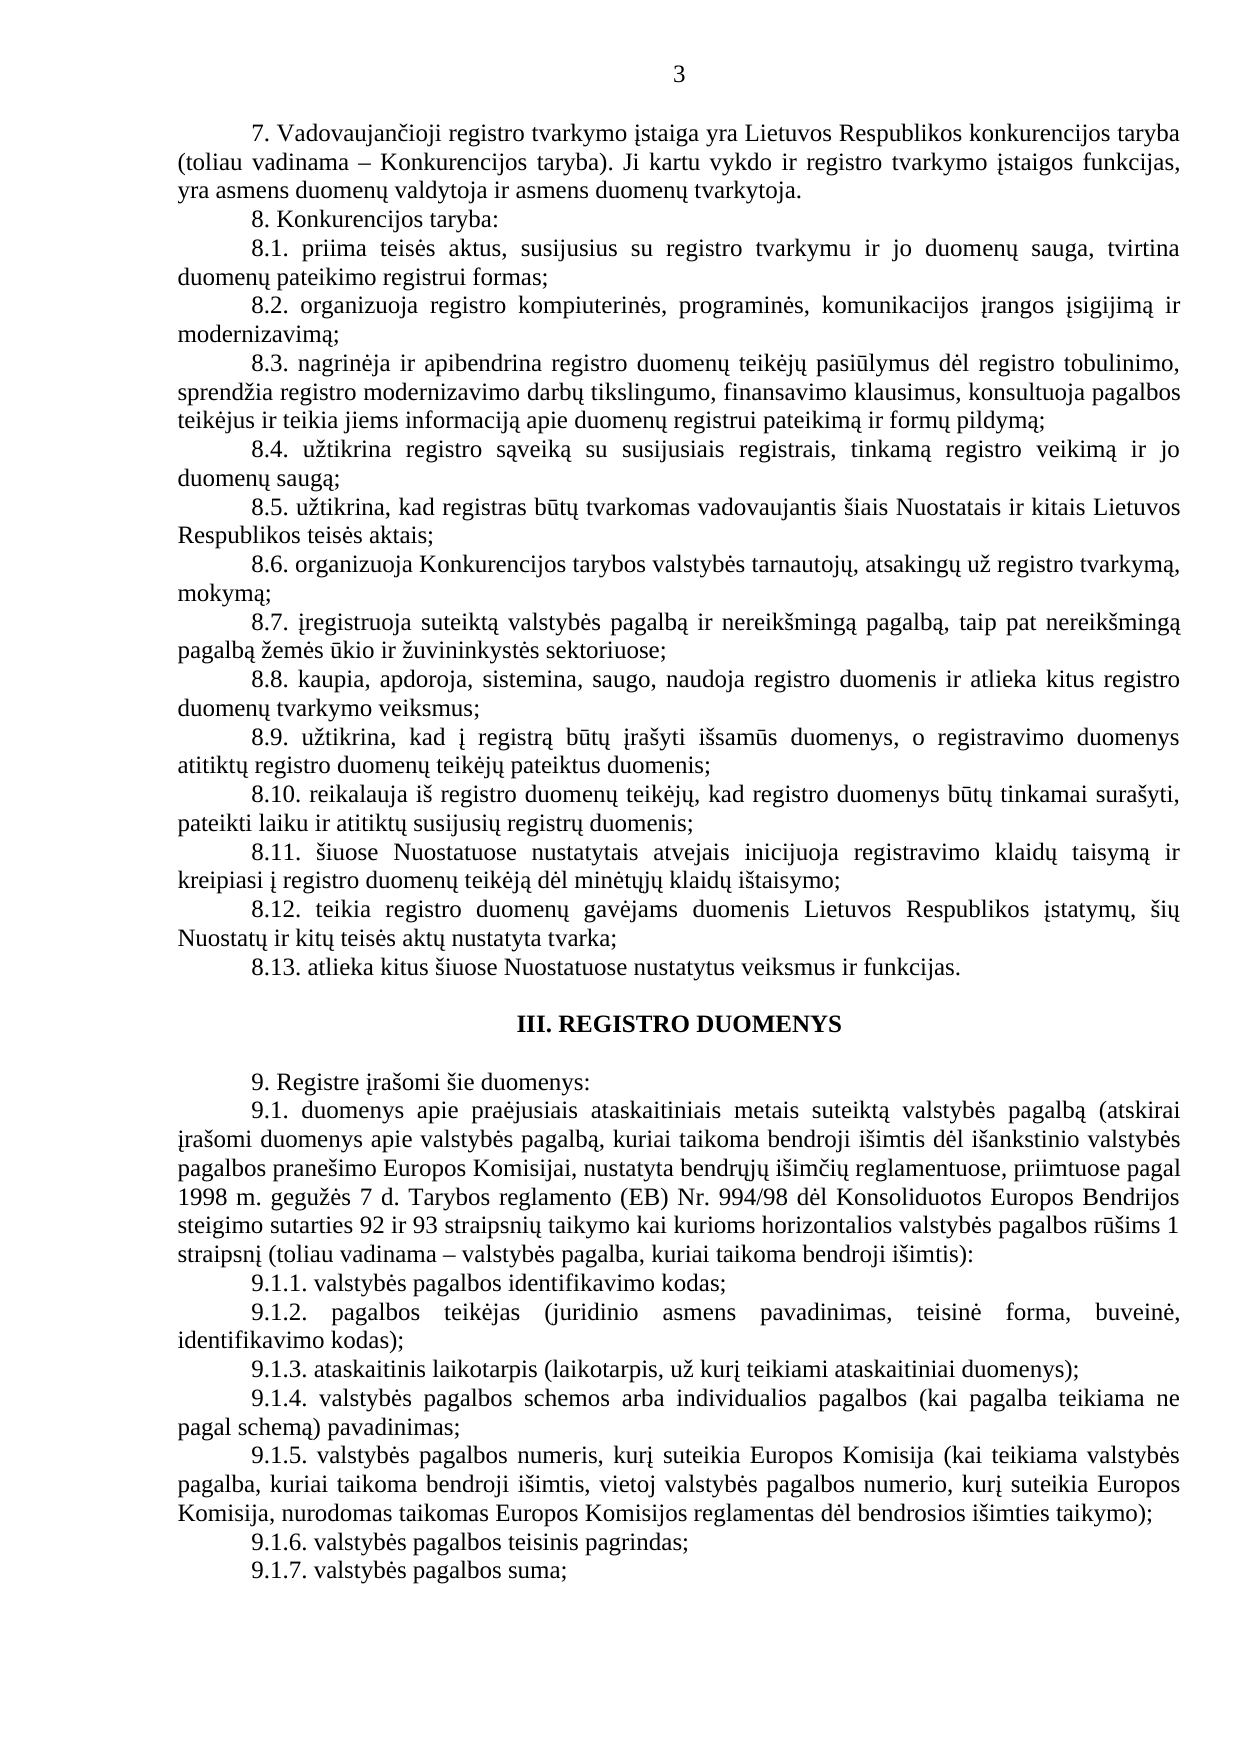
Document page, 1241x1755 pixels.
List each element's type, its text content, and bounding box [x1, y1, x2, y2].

text 8.8. kaupia, apdoroja, sistemina, saugo, naudoja registro duomenis ir atlieka kitus registro duomenų tvarkymo veiksmus; [177, 664, 1181, 722]
text 8.9. užtikrina, kad į registrą būtų įrašyti išsamūs duomenys, o registravimo duomenys atitiktų registro duomenų teikėjų pateiktus duomenis; [177, 722, 1181, 779]
text 9. Registre įrašomi šie duomenys: [177, 1067, 1181, 1096]
text 8.13. atlieka kitus šiuose Nuostatuose nustatytus veiksmus ir funkcijas. [177, 952, 1181, 981]
text 8.1. priima teisės aktus, susijusius su registro tvarkymu ir jo duomenų sauga, tvirtina duomenų pateikimo registrui formas; [177, 233, 1181, 291]
text 8.3. nagrinėja ir apibendrina registro duomenų teikėjų pasiūlymus dėl registro tobulinimo, sprendžia registro modernizavimo darbų tikslingumo, finansavimo klausimus, konsultuoja pagalbos teikėjus ir teikia jiems informaciją apie duomenų registrui pateikimą ir formų pildymą; [177, 348, 1181, 434]
text 9.1.7. valstybės pagalbos suma; [177, 1556, 1181, 1584]
text 8.4. užtikrina registro sąveiką su susijusiais registrais, tinkamą registro veikimą ir jo duomenų saugą; [177, 434, 1181, 492]
text 8.12. teikia registro duomenų gavėjams duomenis Lietuvos Respublikos įstatymų, šių Nuostatų ir kitų teisės aktų nustatyta tvarka; [177, 894, 1181, 952]
text 8.7. įregistruoja suteiktą valstybės pagalbą ir nereikšmingą pagalbą, taip pat nereikšmingą pagalbą žemės ūkio ir žuvininkystės sektoriuose; [177, 607, 1181, 664]
text 8.10. reikalauja iš registro duomenų teikėjų, kad registro duomenys būtų tinkamai surašyti, pateikti laiku ir atitiktų susijusių registrų duomenis; [177, 779, 1181, 837]
text 8.2. organizuoja registro kompiuterinės, programinės, komunikacijos įrangos įsigijimą ir modernizavimą; [177, 291, 1181, 348]
text 8.5. užtikrina, kad registras būtų tvarkomas vadovaujantis šiais Nuostatais ir kitais Lietuvos Respublikos teisės aktais; [177, 492, 1181, 549]
text 9.1.5. valstybės pagalbos numeris, kurį suteikia Europos Komisija (kai teikiama valstybės pagalba, kuriai taikoma bendroji išimtis, vietoj valstybės pagalbos numerio, kurį suteikia Europos Komisija, nurodomas taikomas Europos Komisijos reglamentas dėl bendrosios išimties taikymo); [177, 1441, 1181, 1527]
text 9.1.1. valstybės pagalbos identifikavimo kodas; [177, 1268, 1181, 1297]
text 9.1.4. valstybės pagalbos schemos arba individualios pagalbos (kai pagalba teikiama ne pagal schemą) pavadinimas; [177, 1383, 1181, 1441]
text 9.1.3. ataskaitinis laikotarpis (laikotarpis, už kurį teikiami ataskaitiniai duomenys); [177, 1354, 1181, 1383]
text 8.11. šiuose Nuostatuose nustatytais atvejais inicijuoja registravimo klaidų taisymą ir kreipiasi į registro duomenų teikėją dėl minėtųjų klaidų ištaisymo; [177, 837, 1181, 894]
text 9.1.6. valstybės pagalbos teisinis pagrindas; [177, 1527, 1181, 1556]
text III. REGISTRO DUOMENYS [177, 1009, 1181, 1038]
text 7. Vadovaujančioji registro tvarkymo įstaiga yra Lietuvos Respublikos konkurencijos taryba (toliau vadinama – Konkurencijos taryba). Ji kartu vykdo ir registro tvarkymo įstaigos funkcijas, yra asmens duomenų valdytoja ir asmens duomenų tvarkytoja. [177, 118, 1181, 204]
text 8.6. organizuoja Konkurencijos tarybos valstybės tarnautojų, atsakingų už registro tvarkymą, mokymą; [177, 549, 1181, 607]
text 8. Konkurencijos taryba: [177, 204, 1181, 233]
text 9.1. duomenys apie praėjusiais ataskaitiniais metais suteiktą valstybės pagalbą (atskirai įrašomi duomenys apie valstybės pagalbą, kuriai taikoma bendroji išimtis dėl išankstinio valstybės pagalbos pranešimo Europos Komisijai, nustatyta bendrųjų išimčių reglamentuose, priimtuose pagal 1998 m. gegužės 7 d. Tarybos reglamento (EB) Nr. 994/98 dėl Konsoliduotos Europos Bendrijos steigimo sutarties 92 ir 93 straipsnių taikymo kai kurioms horizontalios valstybės pagalbos rūšims 1 straipsnį (toliau vadinama – valstybės pagalba, kuriai taikoma bendroji išimtis): [177, 1096, 1181, 1268]
text 9.1.2. pagalbos teikėjas (juridinio asmens pavadinimas, teisinė forma, buveinė, identifikavimo kodas); [177, 1297, 1181, 1354]
